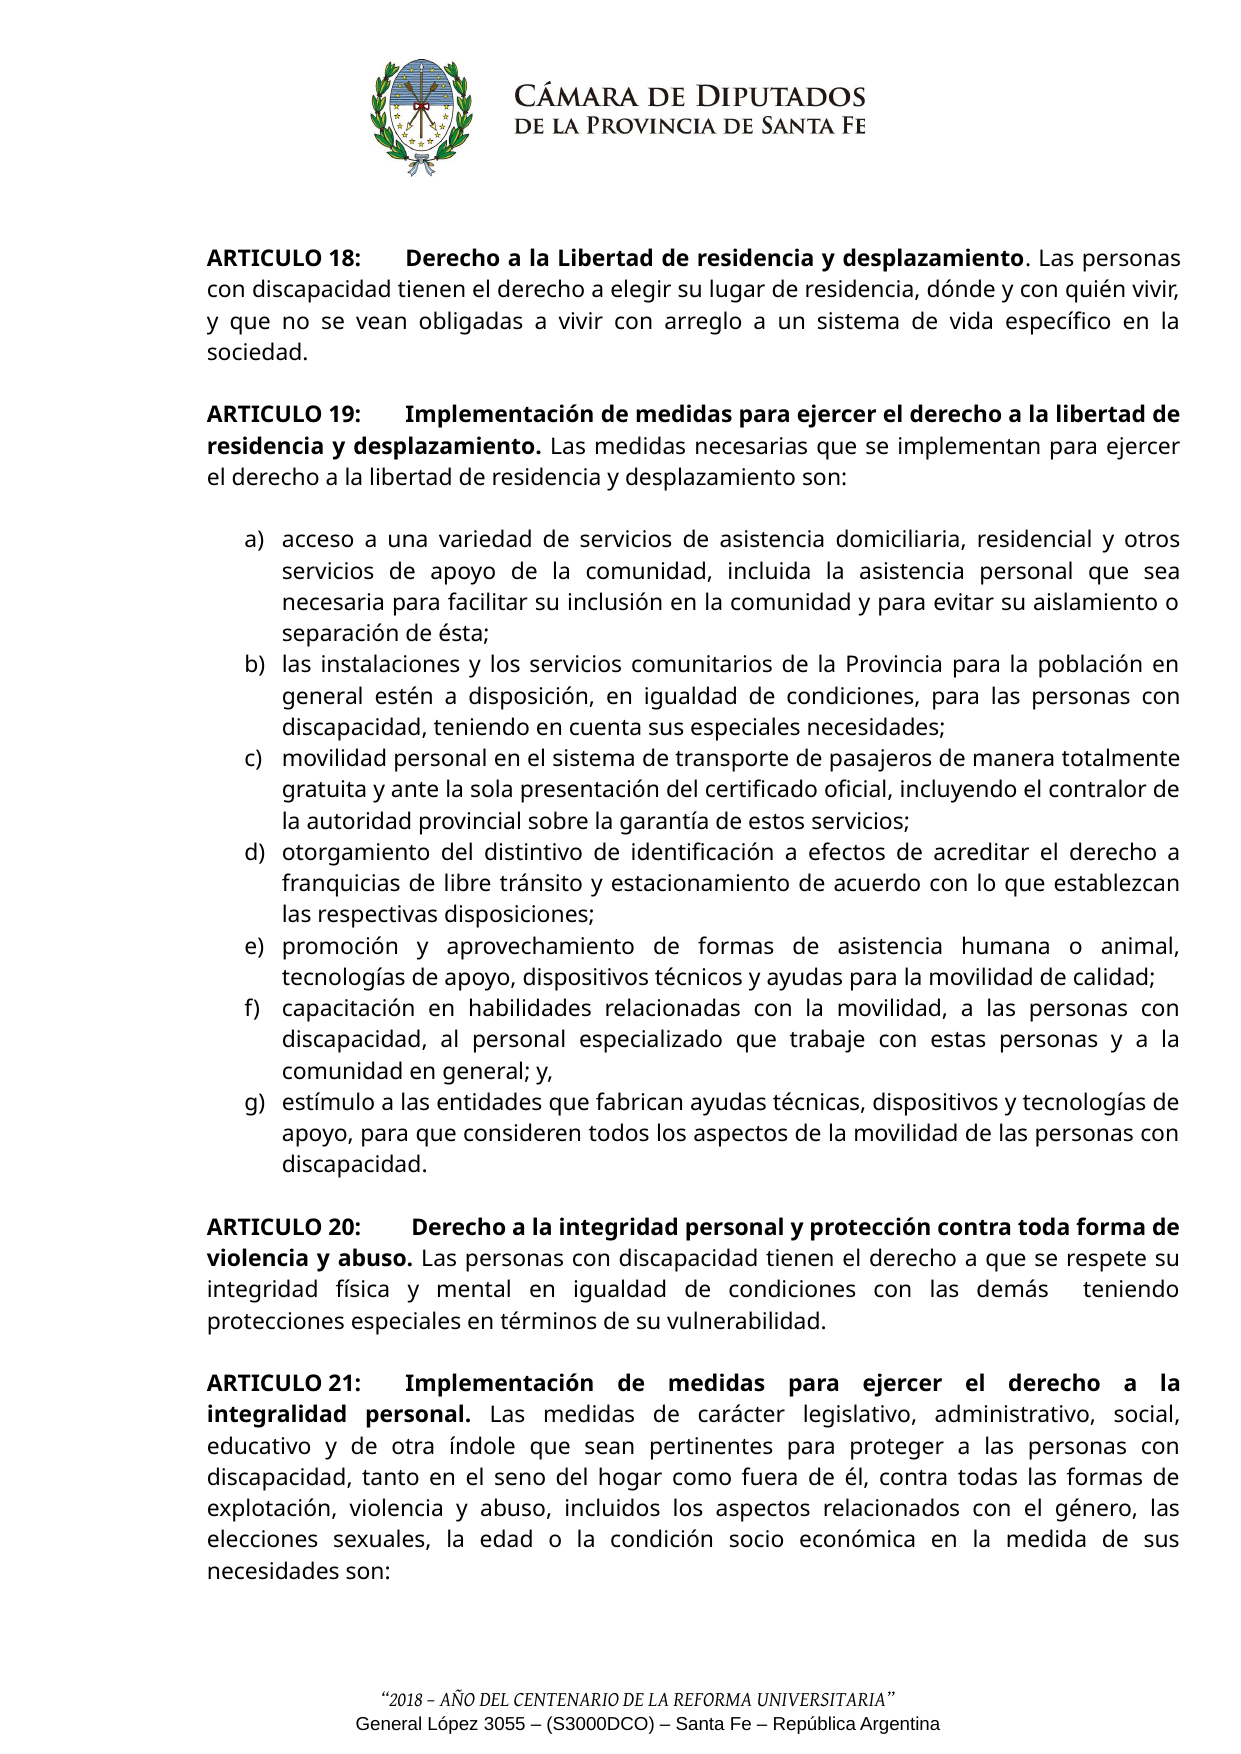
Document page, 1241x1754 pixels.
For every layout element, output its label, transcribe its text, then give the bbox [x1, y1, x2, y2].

list otorgamiento del distintivo de identificación a efectos de acreditar el derecho a franquicias de libre tránsito y estacionamiento de acuerdo con lo que establezcan las respectivas disposiciones; [244, 836, 1181, 930]
picture [370, 59, 866, 181]
text Derecho a la integridad personal y protección contra toda forma de violencia y abuso. Las personas con discapacidad tienen el derecho a que se respete su integridad física y mental en igualdad de condiciones con las demás teniendo protecciones especiales en términos de su vulnerabilidad. [207, 1211, 1181, 1336]
list estímulo a las entidades que fabrican ayudas técnicas, dispositivos y tecnologías de apoyo, para que consideren todos los aspectos de la movilidad de las personas con discapacidad. [244, 1086, 1181, 1180]
table_header ARTICULO 18: [207, 242, 405, 272]
list promoción y aprovechamiento de formas de asistencia humana o animal, tecnologías de apoyo, dispositivos técnicos y ayudas para la movilidad de calidad; [244, 930, 1181, 992]
list las instalaciones y los servicios comunitarios de la Provincia para la población en general estén a disposición, en igualdad de condiciones, para las personas con discapacidad, teniendo en cuenta sus especiales necesidades; [244, 648, 1181, 742]
list movilidad personal en el sistema de transporte de pasajeros de manera totalmente gratuita y ante la sola presentación del certificado oficial, incluyendo el contralor de la autoridad provincial sobre la garantía de estos servicios; [244, 742, 1181, 836]
table_header ARTICULO 20: [207, 1211, 405, 1241]
list acceso a una variedad de servicios de asistencia domiciliaria, residencial y otros servicios de apoyo de la comunidad, incluida la asistencia personal que sea necesaria para facilitar su inclusión en la comunidad y para evitar su aislamiento o separación de ésta; [244, 523, 1181, 648]
table_header ARTICULO 21: [207, 1367, 405, 1397]
text Derecho a la Libertad de residencia y desplazamiento. Las personas con discapacidad tienen el derecho a elegir su lugar de residencia, dónde y con quién vivir, y que no se vean obligadas a vivir con arreglo a un sistema de vida específico en la sociedad. [207, 242, 1181, 367]
list capacitación en habilidades relacionadas con la movilidad, a las personas con discapacidad, al personal especializado que trabaje con estas personas y a la comunidad en general; y, [244, 992, 1181, 1086]
text Implementación de medidas para ejercer el derecho a la integralidad personal. Las medidas de carácter legislativo, administrativo, social, educativo y de otra índole que sean pertinentes para proteger a las personas con discapacidad, tanto en el seno del hogar como fuera de él, contra todas las formas de explotación, violencia y abuso, incluidos los aspectos relacionados con el género, las elecciones sexuales, la edad o la condición socio económica en la medida de sus necesidades son: [207, 1367, 1181, 1586]
text Implementación de medidas para ejercer el derecho a la libertad de residencia y desplazamiento. Las medidas necesarias que se implementan para ejercer el derecho a la libertad de residencia y desplazamiento son: [207, 398, 1181, 492]
table_header ARTICULO 19: [207, 399, 405, 429]
